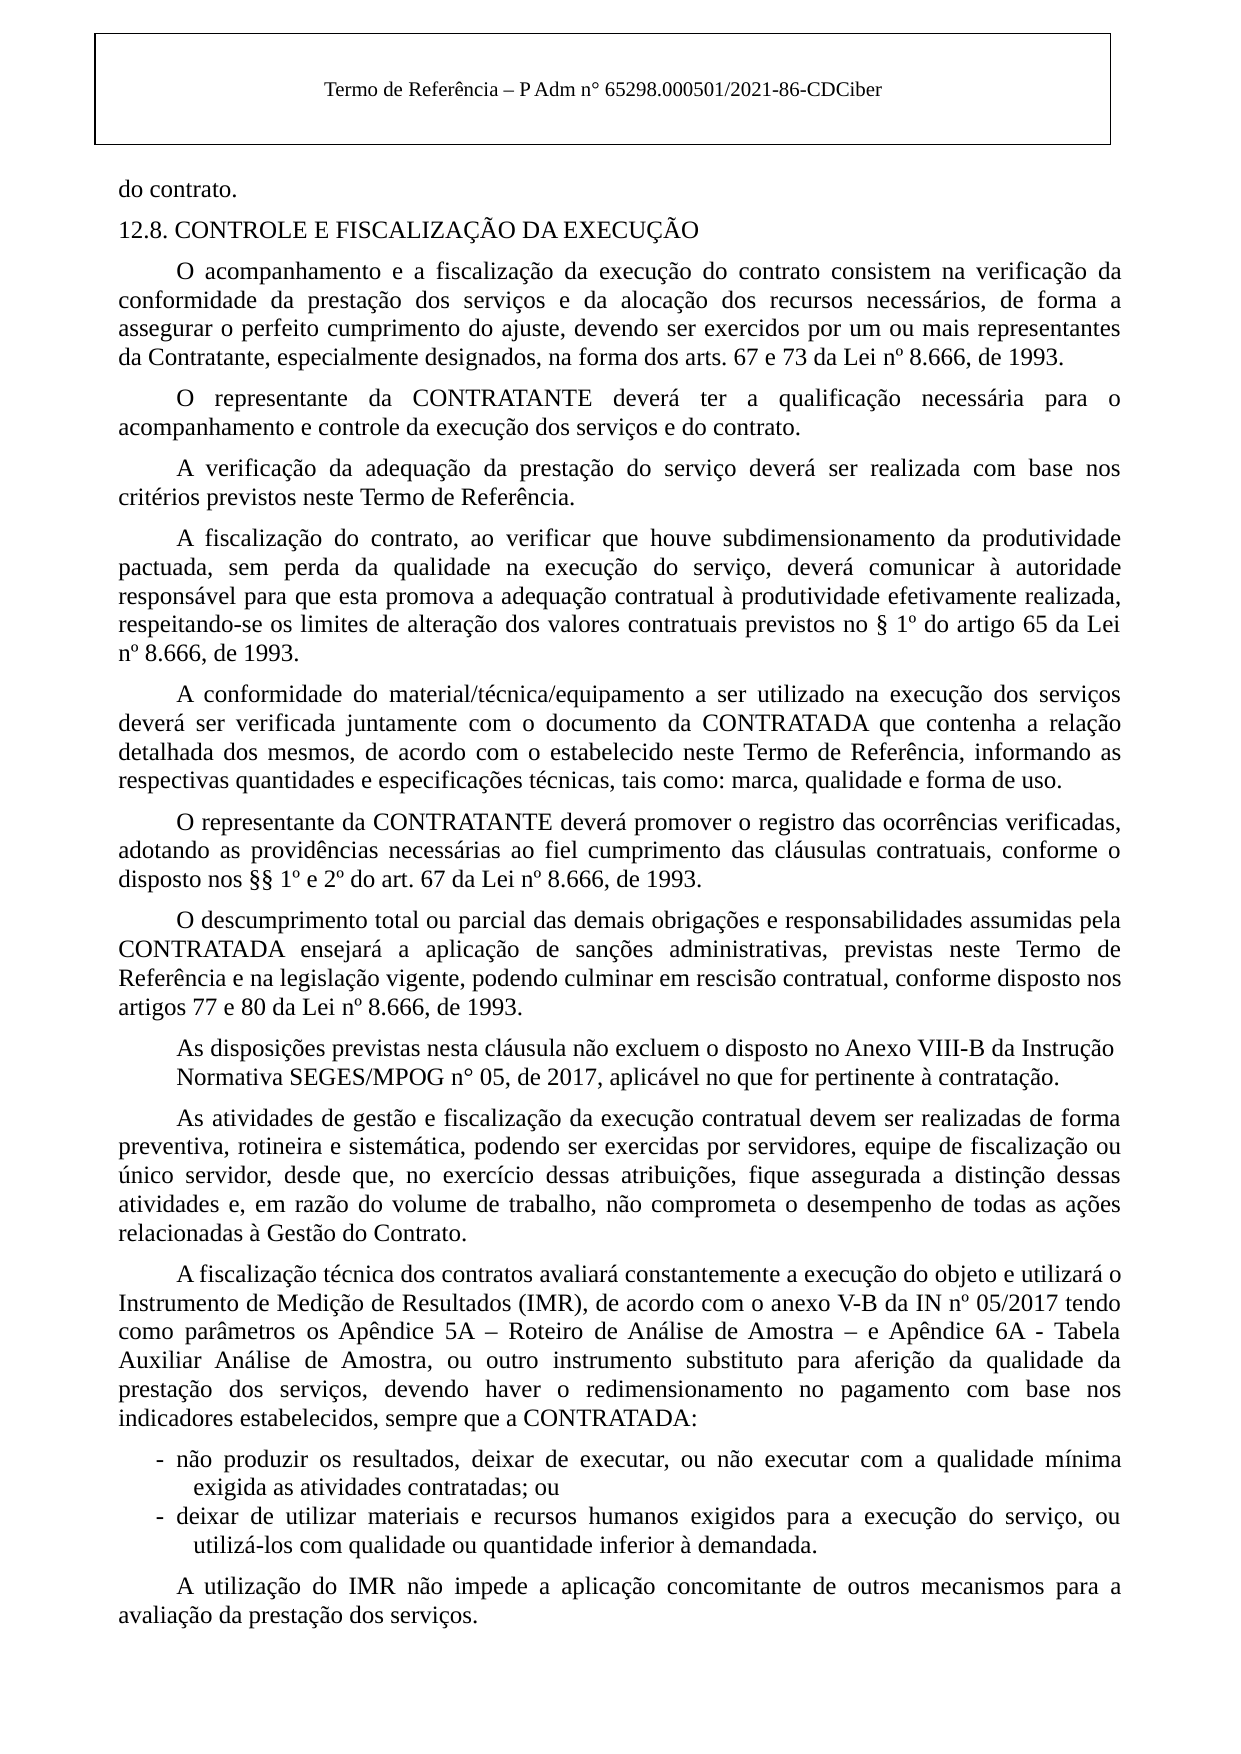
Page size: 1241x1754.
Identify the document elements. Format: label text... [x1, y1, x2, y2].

list deixar de utilizar materiais e recursos humanos exigidos para a execução do serviço, ou utilizá-los com qualidade ou quantidade inferior à demandada. [156, 1501, 1122, 1559]
text O representante da CONTRATANTE deverá promover o registro das ocorrências verificadas, adotando as providências necessárias ao fiel cumprimento das cláusulas contratuais, conforme o disposto nos §§ 1º e 2º do art. 67 da Lei nº 8.666, de 1993. [118, 807, 1122, 893]
text A fiscalização técnica dos contratos avaliará constantemente a execução do objeto e utilizará o Instrumento de Medição de Resultados (IMR), de acordo com o anexo V-B da IN nº 05/2017 tendo como parâmetros os Apêndice 5A – Roteiro de Análise de Amostra – e Apêndice 6A - Tabela Auxiliar Análise de Amostra, ou outro instrumento substituto para aferição da qualidade da prestação dos serviços, devendo haver o redimensionamento no pagamento com base nos indicadores estabelecidos, sempre que a CONTRATADA: [118, 1259, 1122, 1431]
text O acompanhamento e a fiscalização da execução do contrato consistem na verificação da conformidade da prestação dos serviços e da alocação dos recursos necessários, de forma a assegurar o perfeito cumprimento do ajuste, devendo ser exercidos por um ou mais representantes da Contratante, especialmente designados, na forma dos arts. 67 e 73 da Lei nº 8.666, de 1993. [118, 256, 1122, 371]
list não produzir os resultados, deixar de executar, ou não executar com a qualidade mínima exigida as atividades contratadas; ou [156, 1444, 1122, 1501]
text As disposições previstas nesta cláusula não excluem o disposto no Anexo VIII-B da Instrução Normativa SEGES/MPOG n° 05, de 2017, aplicável no que for pertinente à contratação. [118, 1033, 1122, 1090]
text O descumprimento total ou parcial das demais obrigações e responsabilidades assumidas pela CONTRATADA ensejará a aplicação de sanções administrativas, previstas neste Termo de Referência e na legislação vigente, podendo culminar em rescisão contratual, conforme disposto nos artigos 77 e 80 da Lei nº 8.666, de 1993. [118, 905, 1122, 1020]
text do contrato. [118, 174, 1122, 202]
text A conformidade do material/técnica/equipamento a ser utilizado na execução dos serviços deverá ser verificada juntamente com o documento da CONTRATADA que contenha a relação detalhada dos mesmos, de acordo com o estabelecido neste Termo de Referência, informando as respectivas quantidades e especificações técnicas, tais como: marca, qualidade e forma de uso. [118, 679, 1122, 794]
text A fiscalização do contrato, ao verificar que houve subdimensionamento da produtividade pactuada, sem perda da qualidade na execução do serviço, deverá comunicar à autoridade responsável para que esta promova a adequação contratual à produtividade efetivamente realizada, respeitando-se os limites de alteração dos valores contratuais previstos no § 1º do artigo 65 da Lei nº 8.666, de 1993. [118, 523, 1122, 667]
text As atividades de gestão e fiscalização da execução contratual devem ser realizadas de forma preventiva, rotineira e sistemática, podendo ser exercidas por servidores, equipe de fiscalização ou único servidor, desde que, no exercício dessas atribuições, fique assegurada a distinção dessas atividades e, em razão do volume de trabalho, não comprometa o desempenho de todas as ações relacionadas à Gestão do Contrato. [118, 1103, 1122, 1246]
subtitle 12.8. CONTROLE E FISCALIZAÇÃO DA EXECUÇÃO [118, 215, 1122, 244]
text A verificação da adequação da prestação do serviço deverá ser realizada com base nos critérios previstos neste Termo de Referência. [118, 453, 1122, 511]
text O representante da CONTRATANTE deverá ter a qualificação necessária para o acompanhamento e controle da execução dos serviços e do contrato. [118, 383, 1122, 441]
text A utilização do IMR não impede a aplicação concomitante de outros mecanismos para a avaliação da prestação dos serviços. [118, 1571, 1122, 1629]
